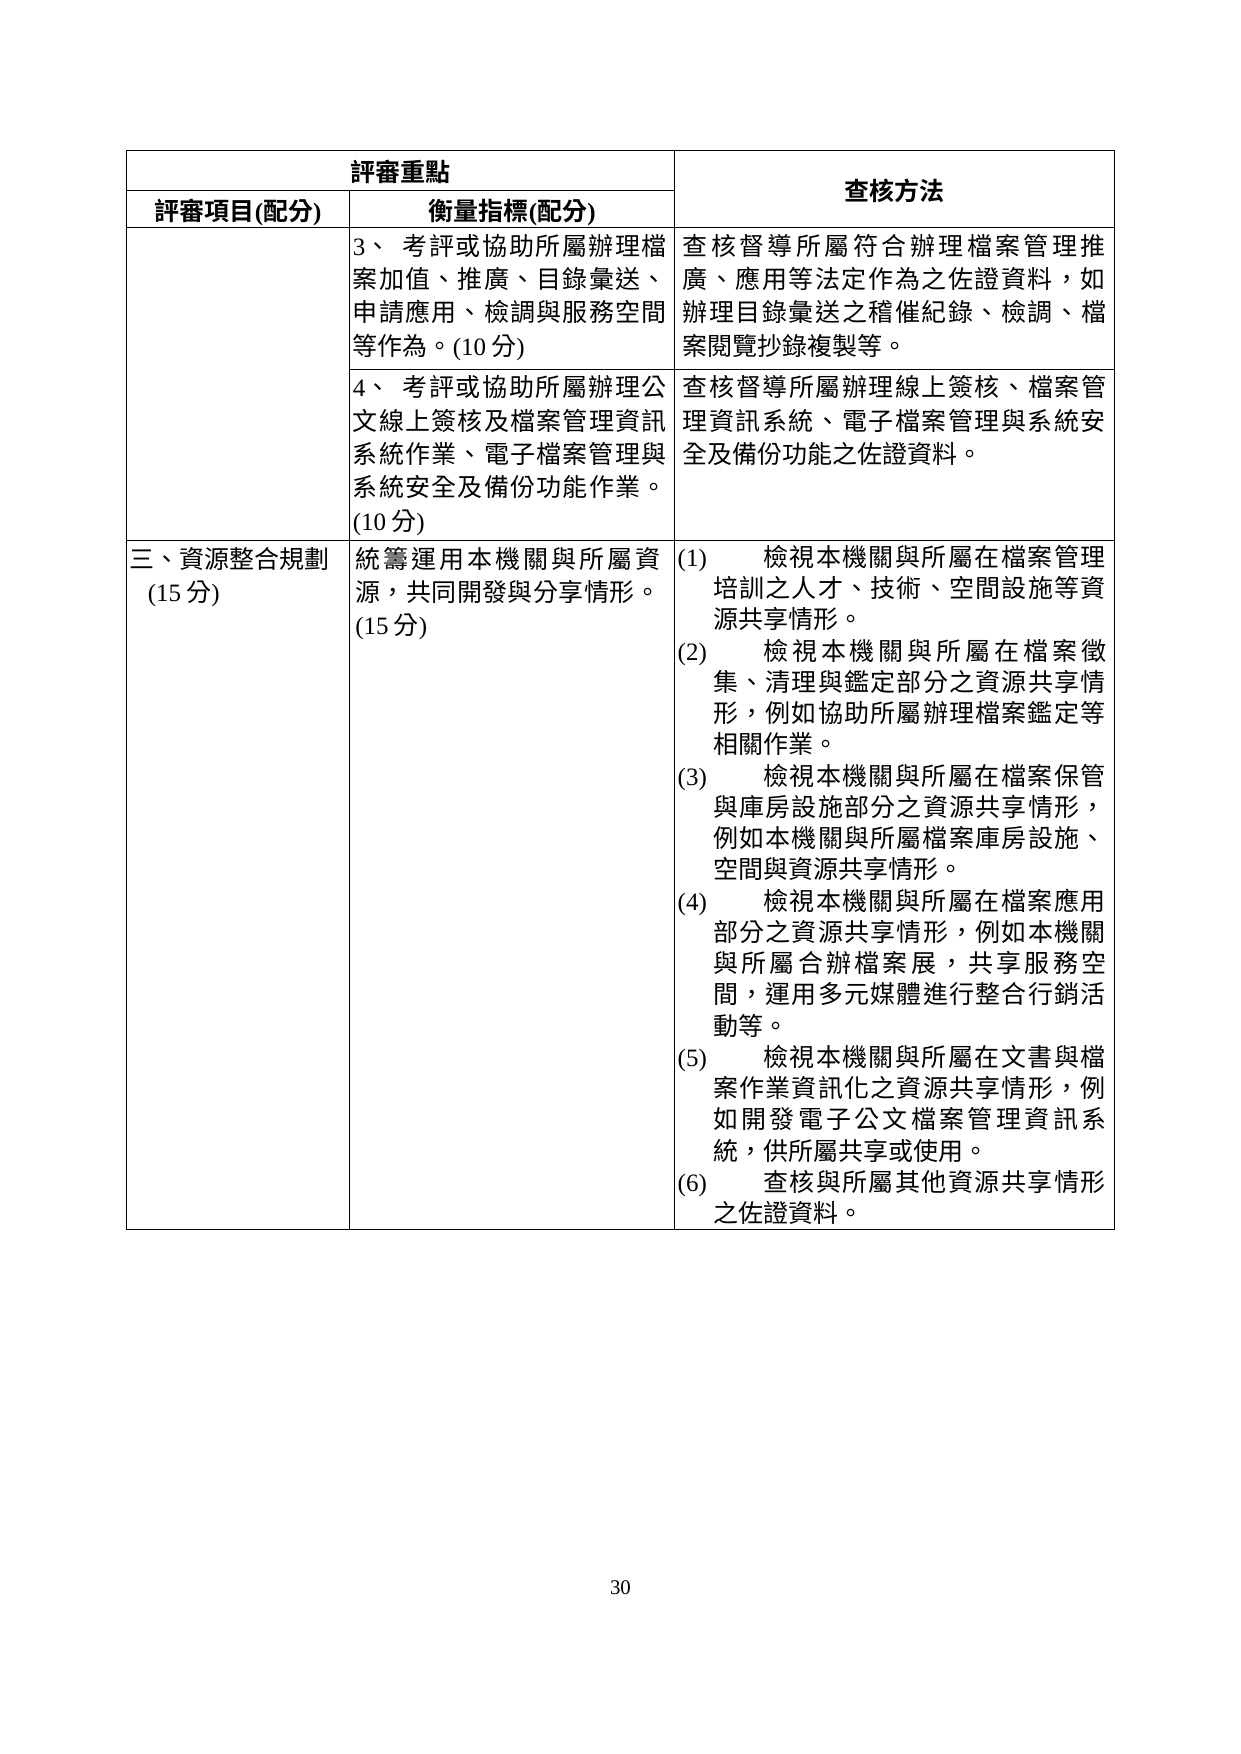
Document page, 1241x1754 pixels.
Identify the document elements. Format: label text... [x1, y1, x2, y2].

table_cell 統籌運用本機關與所屬資源，共同開發與分享情形。(15分) [350, 541, 674, 1229]
table_cell 檢視本機關與所屬在檔案管理培訓之人才、技術、空間設施等資源共享情形。 檢視本機關與所屬在檔案徵集、清理與鑑定部分之資源共享情形，例如協助所屬辦理檔案鑑定等相關作業。 檢視本機關與所屬在檔案保管與庫房設施部分之資源共享情形，例如本機關與所屬檔案庫房設施、空間與資源共享情形。 檢視本機關與所屬在檔案應用部分之資源共享情形，例如本機關與所屬合辦檔案展，共享服務空間，運用多元媒體進行整合行銷活動等。 檢視本機關與所屬在文書與檔案作業資訊化之資源共享情形，例如開發電子公文檔案管理資訊系統，供所屬共享或使用。 查核與所屬其他資源共享情形之佐證資料。 [675, 541, 1114, 1229]
table_cell 查核督導所屬符合辦理檔案管理推廣、應用等法定作為之佐證資料，如辦理目錄彙送之稽催紀錄、檢調、檔案閱覽抄錄複製等。 [675, 228, 1114, 369]
table_cell 考評或協助所屬辦理檔案加值、推廣、目錄彙送、申請應用、檢調與服務空間等作為。(10分) [350, 228, 674, 369]
table_cell 查核督導所屬辦理線上簽核、檔案管理資訊系統、電子檔案管理與系統安全及備份功能之佐證資料。 [675, 370, 1114, 540]
table_cell 衡量指標(配分) [350, 191, 674, 227]
table_cell 考評或協助所屬辦理公文線上簽核及檔案管理資訊系統作業、電子檔案管理與系統安全及備份功能作業。(10分) [350, 370, 674, 540]
table_cell [127, 228, 349, 540]
table_header 評審重點 [127, 151, 674, 190]
table_cell 三、資源整合規劃 (15分) [127, 541, 349, 1229]
table_cell 評審項目(配分) [127, 191, 349, 227]
table_header 查核方法 [675, 151, 1114, 227]
